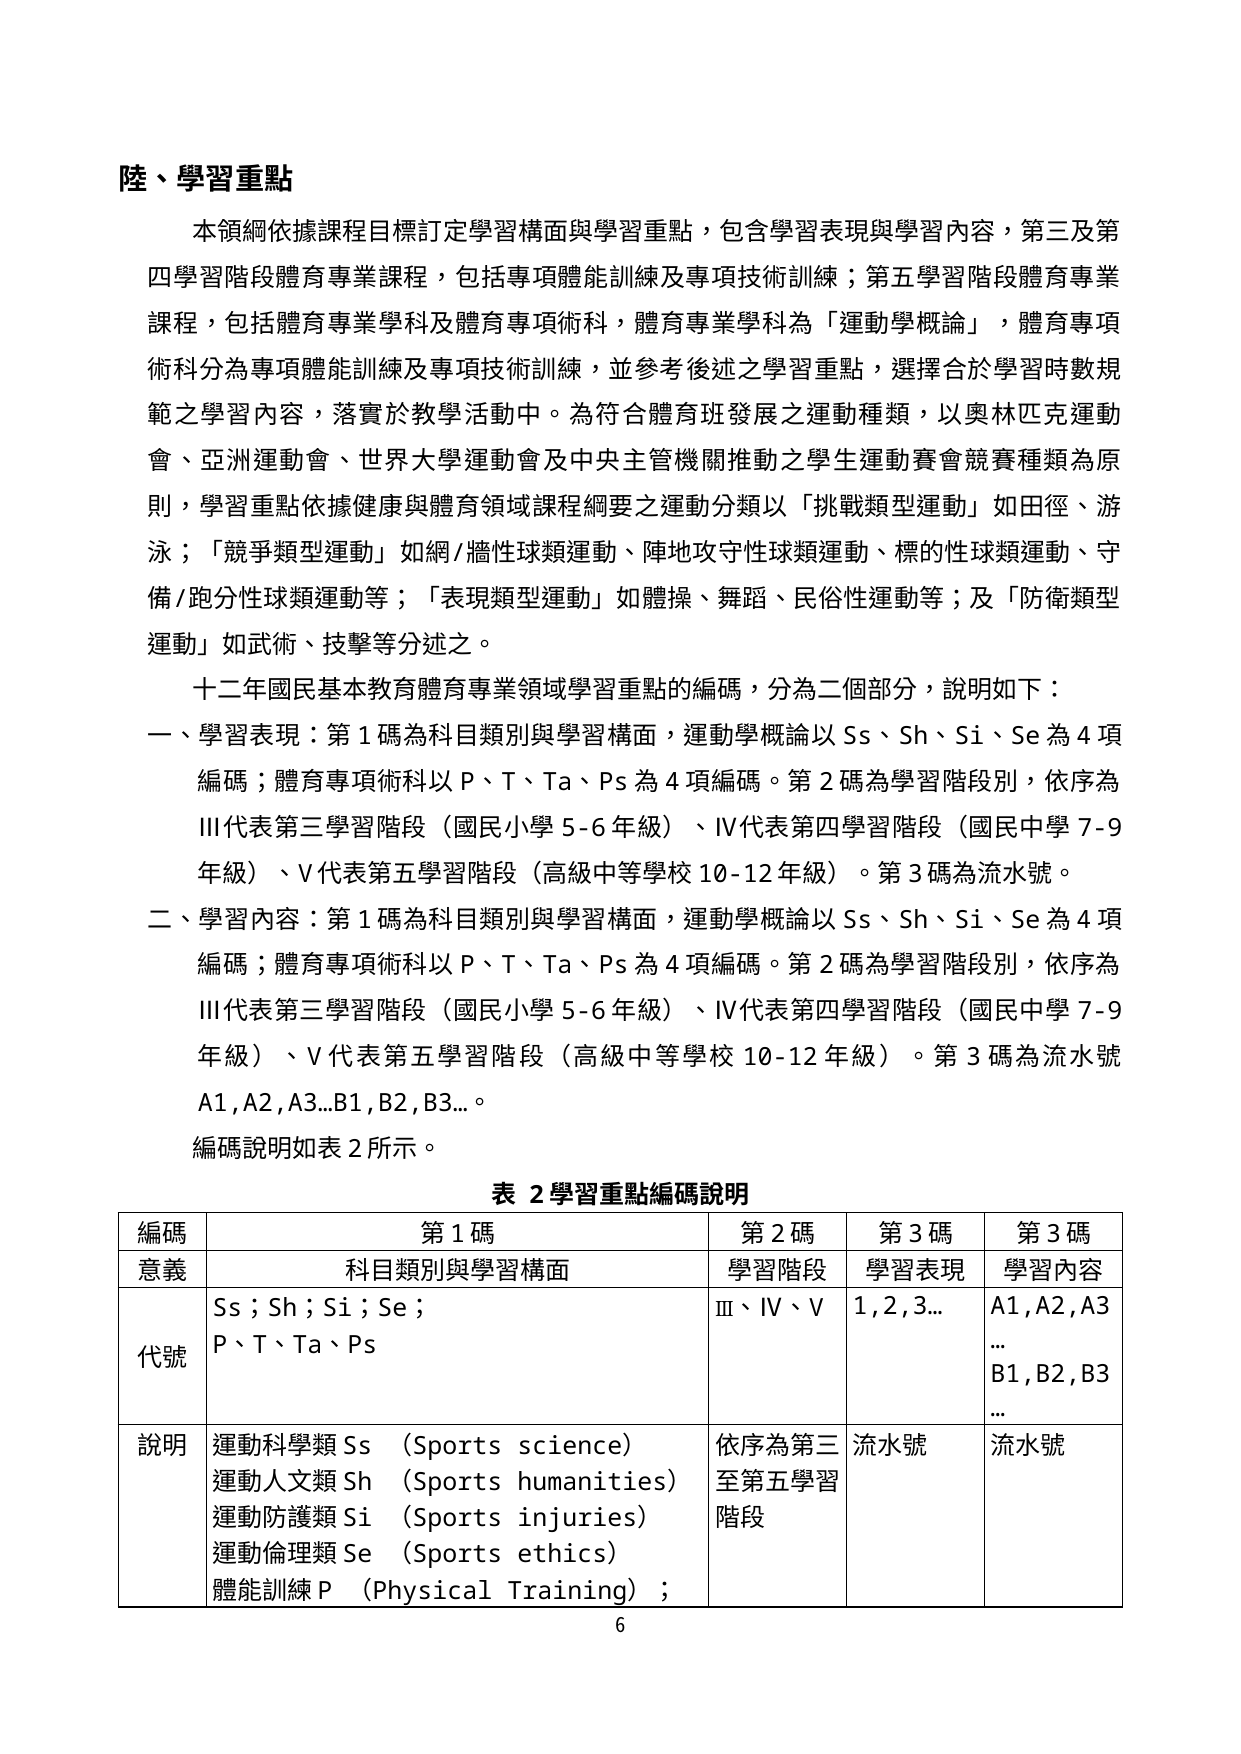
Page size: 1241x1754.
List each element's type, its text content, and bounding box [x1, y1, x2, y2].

table_cell 運動科學類Ss （Sports science） 運動人文類Sh （Sports humanities） 運動防護類Si （Sports injuries） 運動倫理類Se （Sports ethics） 體能訓練P （Physical Training）； [207, 1425, 708, 1606]
table_cell 說明 [119, 1425, 206, 1606]
table_cell 學習表現 [847, 1251, 984, 1287]
text 一、學習表現：第1碼為科目類別與學習構面，運動學概論以Ss、Sh、Si、Se為4項編碼；體育專項術科以P、T、Ta、Ps為4項編碼。第2碼為學習階段別，依序為Ⅲ代表第三學習階段（國民小學5-6年級）、Ⅳ代表第四學習階段（國民中學7-9年級）、V代表第五學習階段（高級中等學校10-12年級）。第3碼為流水號。 [148, 708, 1122, 891]
text 本領綱依據課程目標訂定學習構面與學習重點，包含學習表現與學習內容，第三及第四學習階段體育專業課程，包括專項體能訓練及專項技術訓練；第五學習階段體育專業課程，包括體育專業學科及體育專項術科，體育專業學科為「運動學概論」，體育專項術科分為專項體能訓練及專項技術訓練，並參考後述之學習重點，選擇合於學習時數規範之學習內容，落實於教學活動中。為符合體育班發展之運動種類，以奧林匹克運動會、亞洲運動會、世界大學運動會及中央主管機關推動之學生運動賽會競賽種類為原則，學習重點依據健康與體育領域課程綱要之運動分類以「挑戰類型運動」如田徑、游泳；「競爭類型運動」如網/牆性球類運動、陣地攻守性球類運動、標的性球類運動、守備/跑分性球類運動等；「表現類型運動」如體操、舞蹈、民俗性運動等；及「防衛類型運動」如武術、技擊等分述之。 [148, 204, 1122, 662]
table_cell Ⅲ、Ⅳ、V [709, 1288, 846, 1424]
subtitle 陸、學習重點 [118, 153, 1122, 199]
text 二、學習內容：第1碼為科目類別與學習構面，運動學概論以Ss、Sh、Si、Se為4項編碼；體育專項術科以P、T、Ta、Ps為4項編碼。第2碼為學習階段別，依序為Ⅲ代表第三學習階段（國民小學5-6年級）、Ⅳ代表第四學習階段（國民中學7-9年級）、V代表第五學習階段（高級中等學校10-12年級）。第3碼為流水號A1,A2,A3…B1,B2,B3…。 [148, 891, 1122, 1121]
table_cell 流水號 [847, 1425, 984, 1606]
table_cell 學習內容 [985, 1251, 1122, 1287]
table_header 編碼 [119, 1213, 206, 1249]
table_cell 意義 [119, 1251, 206, 1287]
table_cell 學習階段 [709, 1251, 846, 1287]
table_header 第3碼 [847, 1213, 984, 1249]
text 十二年國民基本教育體育專業領域學習重點的編碼，分為二個部分，說明如下： [148, 662, 1122, 708]
table_cell 代號 [119, 1288, 206, 1424]
table_header 第2碼 [709, 1213, 846, 1249]
table_cell 科目類別與學習構面 [207, 1251, 708, 1287]
table_cell 1,2,3… [847, 1288, 984, 1424]
table_cell 依序為第三至第五學習階段 [709, 1425, 846, 1606]
table_header 第3碼 [985, 1213, 1122, 1249]
table_header 第1碼 [207, 1213, 708, 1249]
text 編碼說明如表2所示。 [192, 1121, 1122, 1166]
table_cell 流水號 [985, 1425, 1122, 1606]
table_cell Ss；Sh；Si；Se； P、T、Ta、Ps [207, 1288, 708, 1424]
text 表 2學習重點編碼說明 [118, 1166, 1122, 1212]
table_cell A1,A2,A3… B1,B2,B3… [985, 1288, 1122, 1424]
